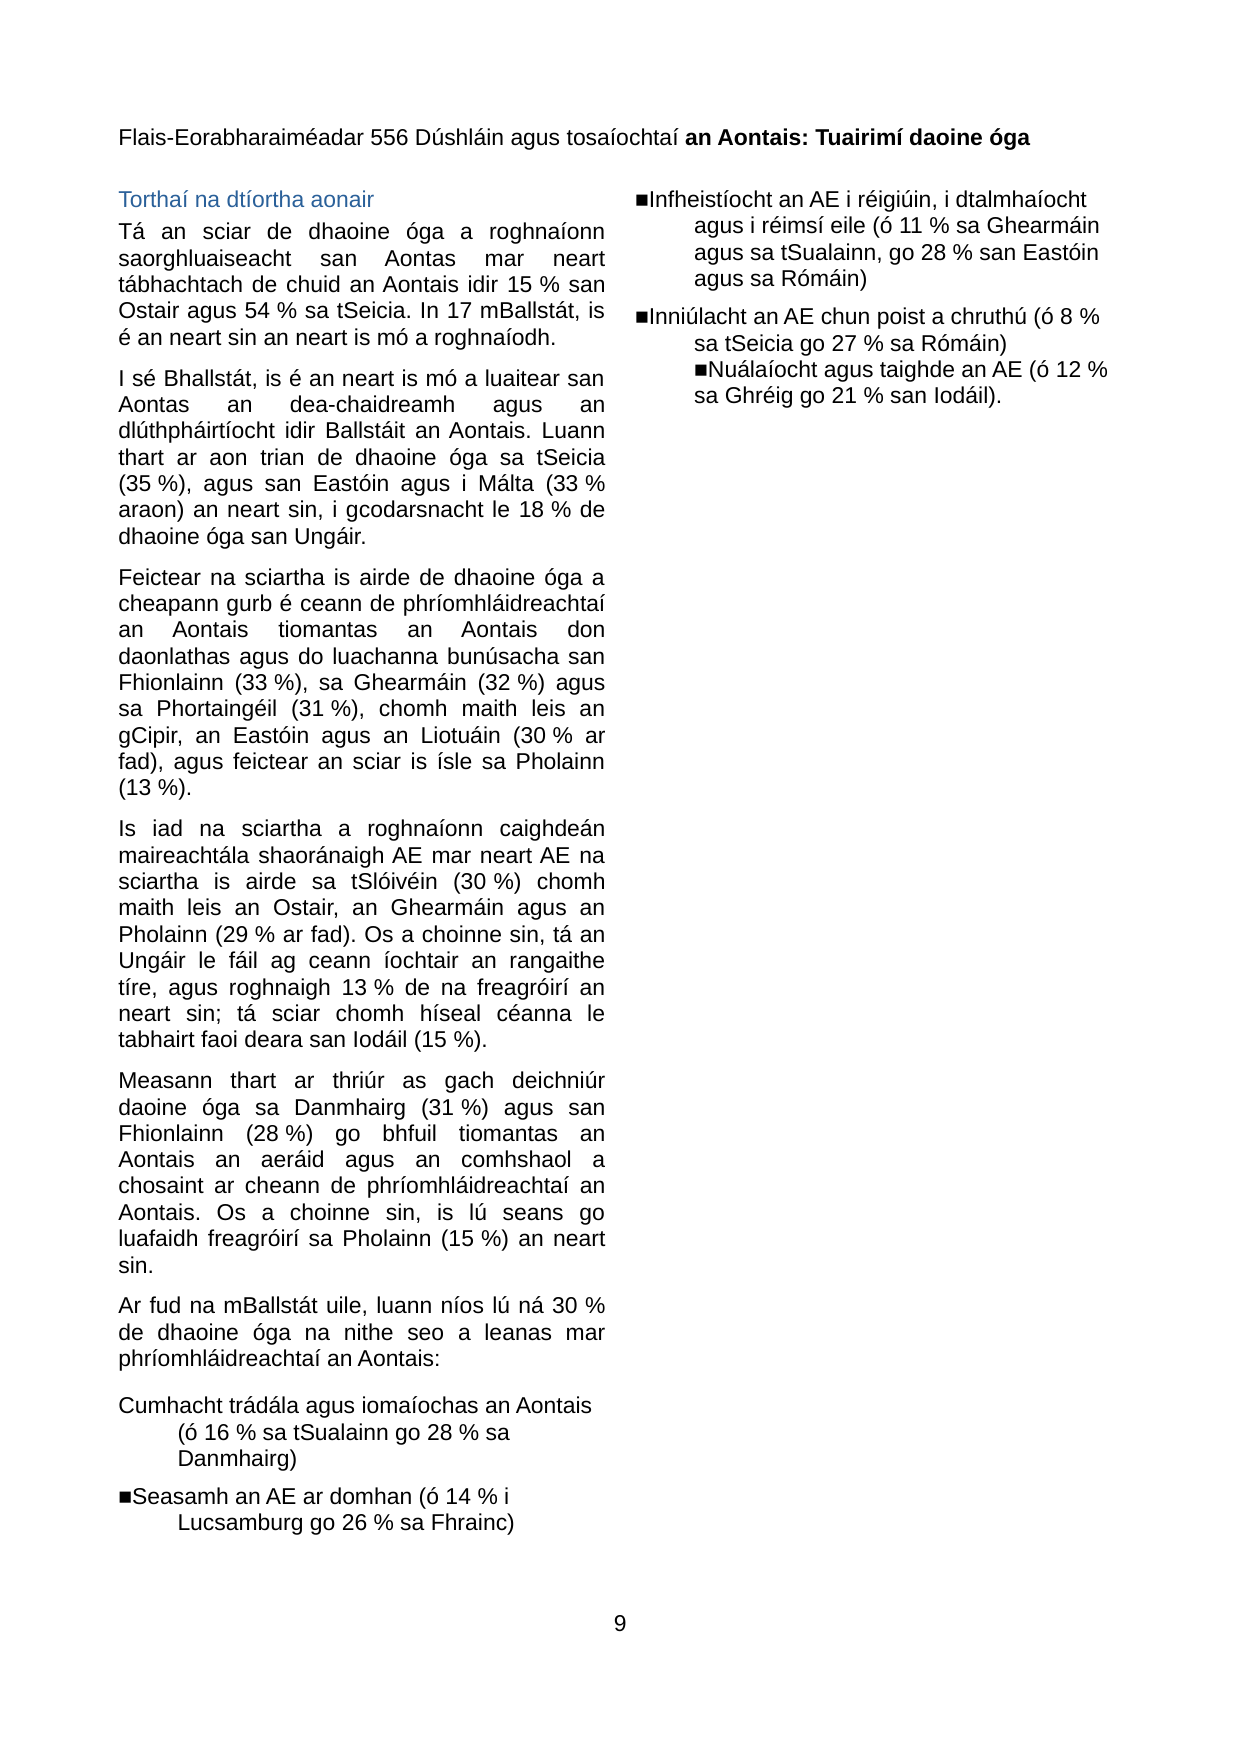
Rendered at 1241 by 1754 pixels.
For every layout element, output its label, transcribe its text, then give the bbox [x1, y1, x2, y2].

text Ar fud na mBallstát uile, luann níos lú ná 30 % de dhaoine óga na nithe seo a leanas mar phríomhláidreachtaí an Aontais: [118, 1292, 605, 1372]
text Cumhacht trádála agus iomaíochas an Aontais (ó 16 % sa tSualainn go 28 % sa Danmhairg) [118, 1392, 605, 1471]
text I sé Bhallstát, is é an neart is mó a luaitear san Aontas an dea-chaidreamh agus an dlúthpháirtíocht idir Ballstáit an Aontais. Luann thart ar aon trian de dhaoine óga sa tSeicia (35 %), agus san Eastóin agus i Málta (33 % araon) an neart sin, i gcodarsnacht le 18 % de dhaoine óga san Ungáir. [118, 364, 605, 549]
text ■Infheistíocht an AE i réigiúin, i dtalmhaíocht agus i réimsí eile (ó 11 % sa Ghearmáin agus sa tSualainn, go 28 % san Eastóin agus sa Rómáin) [635, 186, 1122, 291]
text Tá an sciar de dhaoine óga a roghnaíonn saorghluaiseacht san Aontas mar neart tábhachtach de chuid an Aontais idir 15 % san Ostair agus 54 % sa tSeicia. In 17 mBallstát, is é an neart sin an neart is mó a roghnaíodh. [118, 218, 605, 350]
text Is iad na sciartha a roghnaíonn caighdeán maireachtála shaoránaigh AE mar neart AE na sciartha is airde sa tSlóivéin (30 %) chomh maith leis an Ostair, an Ghearmáin agus an Pholainn (29 % ar fad). Os a choinne sin, tá an Ungáir le fáil ag ceann íochtair an rangaithe tíre, agus roghnaigh 13 % de na freagróirí an neart sin; tá sciar chomh híseal céanna le tabhairt faoi deara san Iodáil (15 %). [118, 815, 605, 1052]
text Feictear na sciartha is airde de dhaoine óga a cheapann gurb é ceann de phríomhláidreachtaí an Aontais tiomantas an Aontais don daonlathas agus do luachanna bunúsacha san Fhionlainn (33 %), sa Ghearmáin (32 %) agus sa Phortaingéil (31 %), chomh maith leis an gCipir, an Eastóin agus an Liotuáin (30 % ar fad), agus feictear an sciar is ísle sa Pholainn (13 %). [118, 563, 605, 801]
text Torthaí na dtíortha aonair [118, 186, 605, 212]
text ■Inniúlacht an AE chun poist a chruthú (ó 8 % sa tSeicia go 27 % sa Rómáin) ■Nuálaíocht agus taighde an AE (ó 12 % sa Ghréig go 21 % san Iodáil). [635, 303, 1122, 408]
text Measann thart ar thriúr as gach deichniúr daoine óga sa Danmhairg (31 %) agus san Fhionlainn (28 %) go bhfuil tiomantas an Aontais an aeráid agus an comhshaol a chosaint ar cheann de phríomhláidreachtaí an Aontais. Os a choinne sin, is lú seans go luafaidh freagróirí sa Pholainn (15 %) an neart sin. [118, 1067, 605, 1278]
text ■Seasamh an AE ar domhan (ó 14 % i Lucsamburg go 26 % sa Fhrainc) [118, 1483, 605, 1536]
